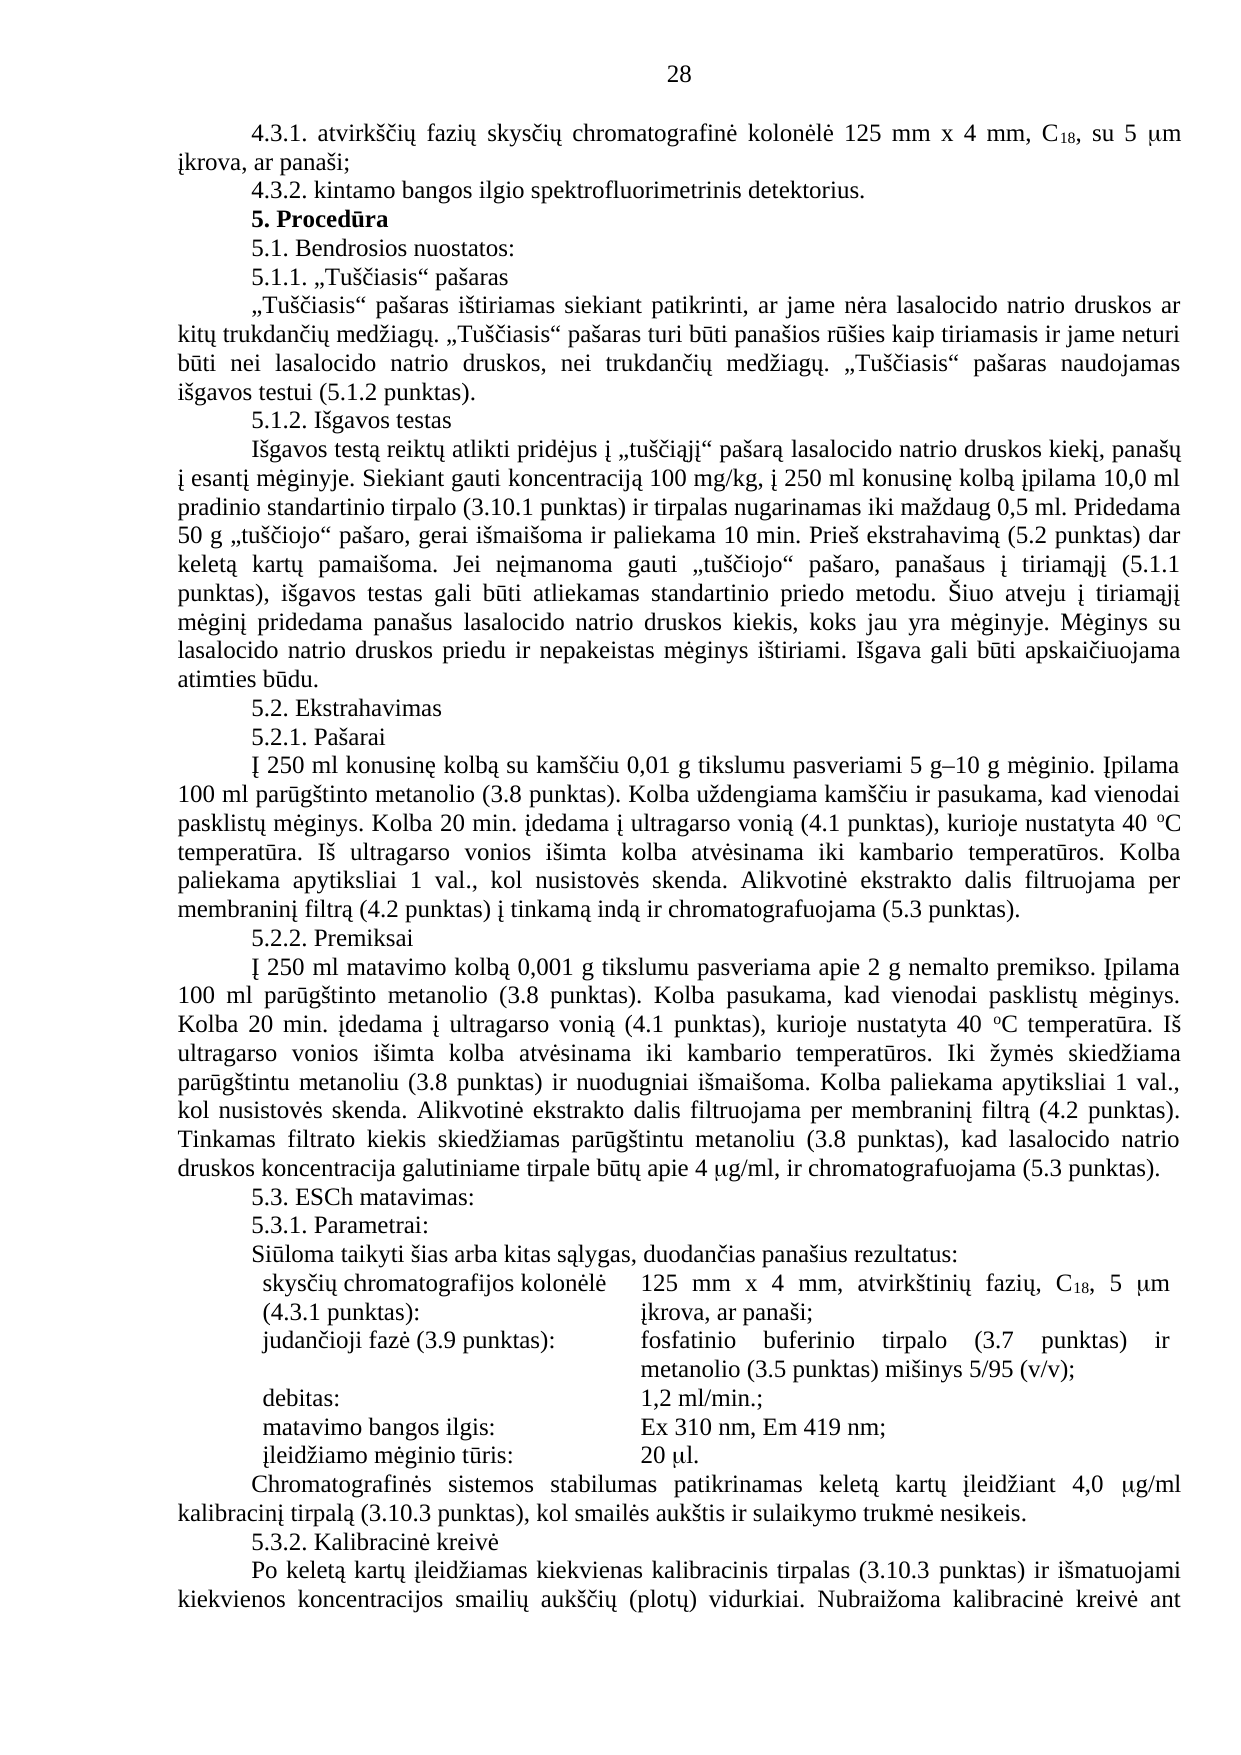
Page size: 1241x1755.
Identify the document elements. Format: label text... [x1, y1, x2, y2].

text Po keletą kartų įleidžiamas kiekvienas kalibracinis tirpalas (3.10.3 punktas) ir išmatuojami kiekvienos koncentracijos smailių aukščių (plotų) vidurkiai. Nubraižoma kalibracinė kreivė ant [177, 1556, 1181, 1613]
text Į 250 ml matavimo kolbą 0,001 g tikslumu pasveriama apie 2 g nemalto premikso. Įpilama 100 ml parūgštinto metanolio (3.8 punktas). Kolba pasukama, kad vienodai pasklistų mėginys. Kolba 20 min. įdedama į ultragarso vonią (4.1 punktas), kurioje nustatyta 40 oC temperatūra. Iš ultragarso vonios išimta kolba atvėsinama iki kambario temperatūros. Iki žymės skiedžiama parūgštintu metanoliu (3.8 punktas) ir nuodugniai išmaišoma. Kolba paliekama apytiksliai 1 val., kol nusistovės skenda. Alikvotinė ekstrakto dalis filtruojama per membraninį filtrą (4.2 punktas). Tinkamas filtrato kiekis skiedžiamas parūgštintu metanoliu (3.8 punktas), kad lasalocido natrio druskos koncentracija galutiniame tirpale būtų apie 4 g/ml, ir chromatografuojama (5.3 punktas). [177, 952, 1181, 1182]
text „Tuščiasis“ pašaras ištiriamas siekiant patikrinti, ar jame nėra lasalocido natrio druskos ar kitų trukdančių medžiagų. „Tuščiasis“ pašaras turi būti panašios rūšies kaip tiriamasis ir jame neturi būti nei lasalocido natrio druskos, nei trukdančių medžiagų. „Tuščiasis“ pašaras naudojamas išgavos testui (5.1.2 punktas). [177, 291, 1181, 406]
text 5.3.2. Kalibracinė kreivė [177, 1527, 1181, 1556]
text Išgavos testą reiktų atlikti pridėjus į „tuščiąjį“ pašarą lasalocido natrio druskos kiekį, panašų į esantį mėginyje. Siekiant gauti koncentraciją 100 mg/kg, į 250 ml konusinę kolbą įpilama 10,0 ml pradinio standartinio tirpalo (3.10.1 punktas) ir tirpalas nugarinamas iki maždaug 0,5 ml. Pridedama 50 g „tuščiojo“ pašaro, gerai išmaišoma ir paliekama 10 min. Prieš ekstrahavimą (5.2 punktas) dar keletą kartų pamaišoma. Jei neįmanoma gauti „tuščiojo“ pašaro, panašaus į tiriamąjį (5.1.1 punktas), išgavos testas gali būti atliekamas standartinio priedo metodu. Šiuo atveju į tiriamąjį mėginį pridedama panašus lasalocido natrio druskos kiekis, koks jau yra mėginyje. Mėginys su lasalocido natrio druskos priedu ir nepakeistas mėginys ištiriami. Išgava gali būti apskaičiuojama atimties būdu. [177, 434, 1181, 693]
table_header 125 mm x 4 mm, atvirkštinių fazių, C18, 5 m įkrova, ar panaši; fosfatinio buferinio tirpalo (3.7 punktas) ir metanolio (3.5 punktas) mišinys 5/95 (v/v); 1,2 ml/min.; Ex 310 nm, Em 419 nm; 20 l. [629, 1268, 1181, 1469]
text 4.3.1. atvirkščių fazių skysčių chromatografinė kolonėlė 125 mm x 4 mm, C18, su 5 m įkrova, ar panaši; [177, 118, 1181, 176]
text 5. Procedūra [177, 204, 1181, 233]
text 5.1.2. Išgavos testas [177, 406, 1181, 434]
text 4.3.2. kintamo bangos ilgio spektrofluorimetrinis detektorius. [177, 176, 1181, 204]
text 5.1. Bendrosios nuostatos: [177, 233, 1181, 262]
text 5.2.1. Pašarai [177, 722, 1181, 751]
text Siūloma taikyti šias arba kitas sąlygas, duodančias panašius rezultatus: [177, 1239, 1181, 1268]
text 5.3.1. Parametrai: [177, 1211, 1181, 1239]
text 5.1.1. „Tuščiasis“ pašaras [177, 262, 1181, 291]
text Chromatografinės sistemos stabilumas patikrinamas keletą kartų įleidžiant 4,0 g/ml kalibracinį tirpalą (3.10.3 punktas), kol smailės aukštis ir sulaikymo trukmė nesikeis. [177, 1469, 1181, 1527]
table_header skysčių chromatografijos kolonėlė (4.3.1 punktas): judančioji fazė (3.9 punktas): debitas: matavimo bangos ilgis: įleidžiamo mėginio tūris: [177, 1268, 629, 1469]
text 5.3. ESCh matavimas: [177, 1182, 1181, 1211]
text 5.2.2. Premiksai [177, 923, 1181, 952]
text Į 250 ml konusinę kolbą su kamščiu 0,01 g tikslumu pasveriami 5 g–10 g mėginio. Įpilama 100 ml parūgštinto metanolio (3.8 punktas). Kolba uždengiama kamščiu ir pasukama, kad vienodai pasklistų mėginys. Kolba 20 min. įdedama į ultragarso vonią (4.1 punktas), kurioje nustatyta 40 oC temperatūra. Iš ultragarso vonios išimta kolba atvėsinama iki kambario temperatūros. Kolba paliekama apytiksliai 1 val., kol nusistovės skenda. Alikvotinė ekstrakto dalis filtruojama per membraninį filtrą (4.2 punktas) į tinkamą indą ir chromatografuojama (5.3 punktas). [177, 751, 1181, 923]
text 5.2. Ekstrahavimas [177, 693, 1181, 722]
